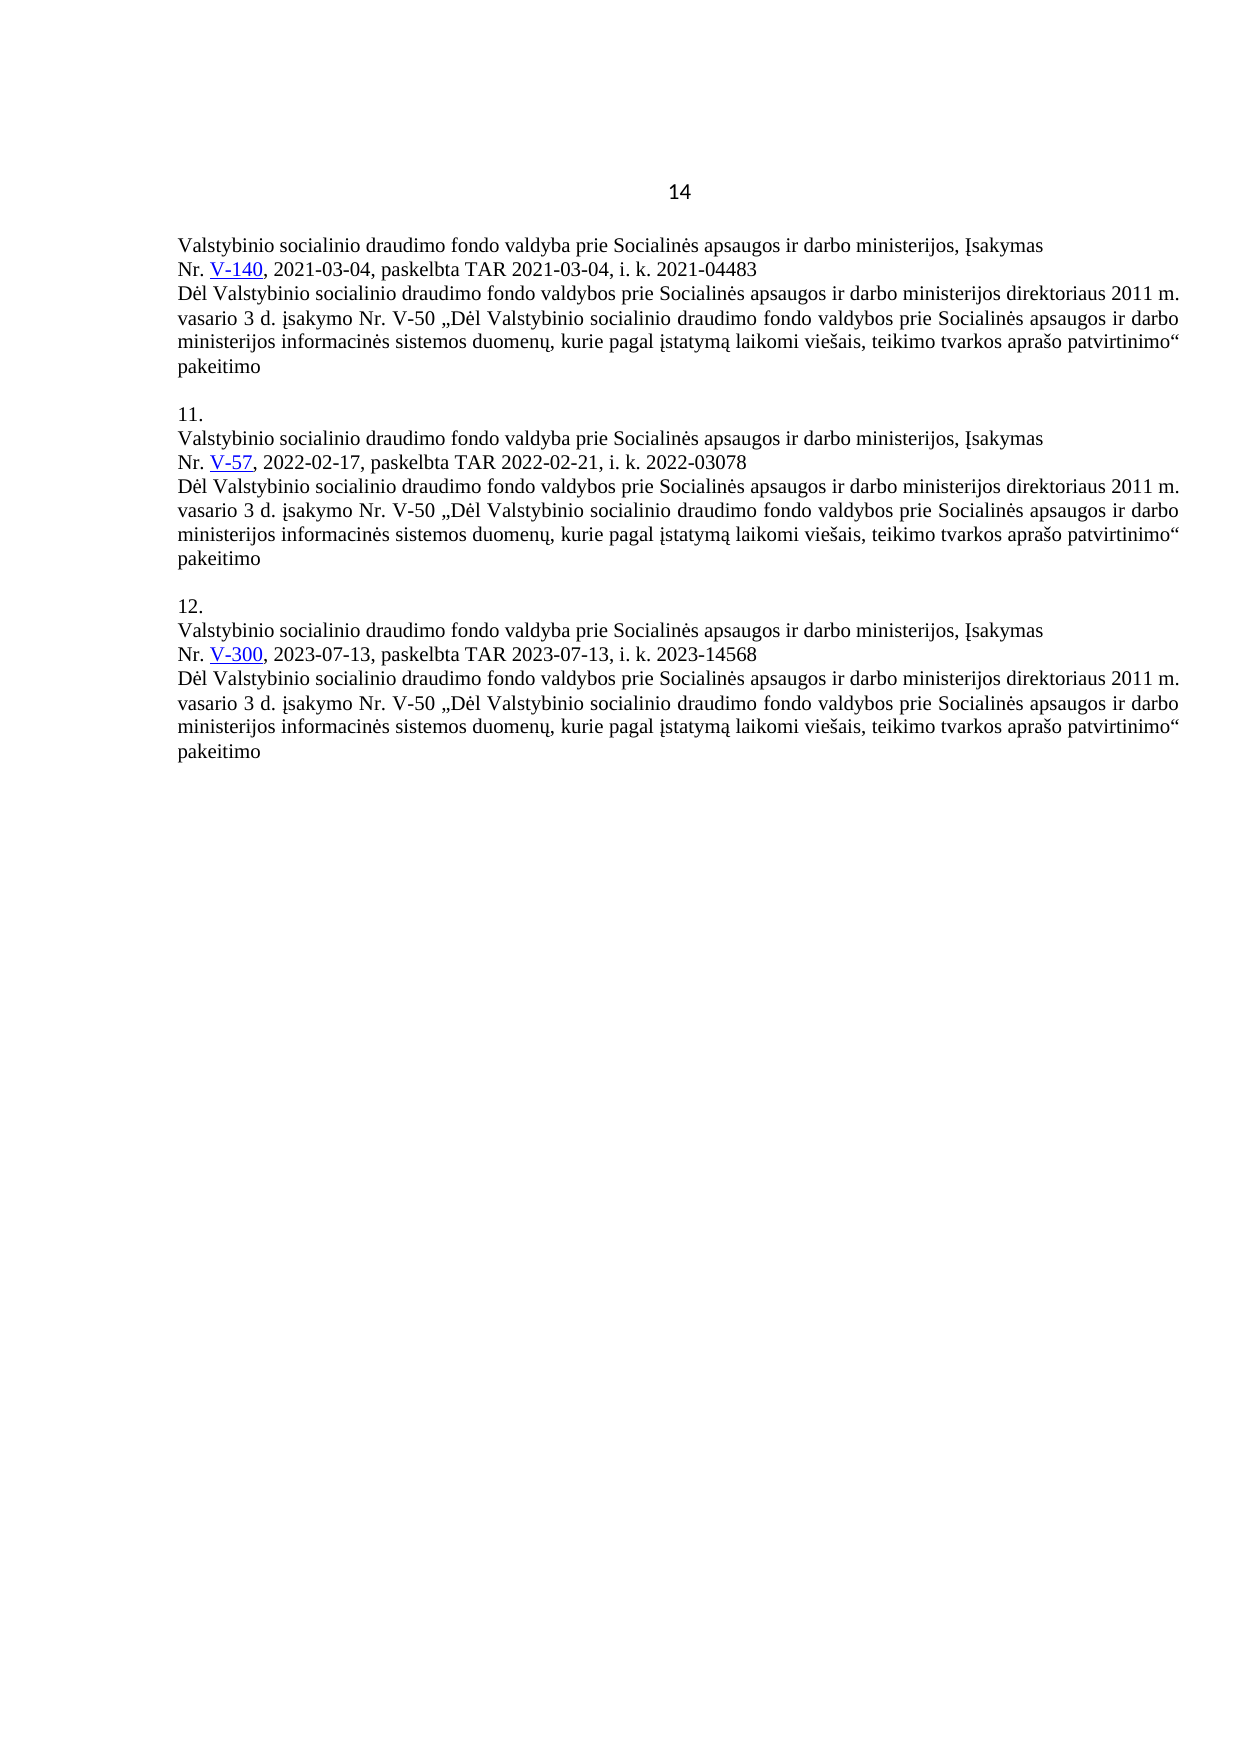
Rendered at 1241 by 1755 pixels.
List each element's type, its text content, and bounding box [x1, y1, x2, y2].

text 11. [177, 402, 1181, 426]
text Nr. V-140, 2021-03-04, paskelbta TAR 2021-03-04, i. k. 2021-04483 [177, 257, 1181, 281]
text Valstybinio socialinio draudimo fondo valdyba prie Socialinės apsaugos ir darbo ministerijos, Įsakymas [177, 618, 1181, 642]
text Valstybinio socialinio draudimo fondo valdyba prie Socialinės apsaugos ir darbo ministerijos, Įsakymas [177, 426, 1181, 450]
text Valstybinio socialinio draudimo fondo valdyba prie Socialinės apsaugos ir darbo ministerijos, Įsakymas [177, 233, 1181, 257]
text Nr. V-300, 2023-07-13, paskelbta TAR 2023-07-13, i. k. 2023-14568 [177, 642, 1181, 666]
text 12. [177, 594, 1181, 618]
text Dėl Valstybinio socialinio draudimo fondo valdybos prie Socialinės apsaugos ir darbo ministerijos direktoriaus 2011 m. vasario 3 d. įsakymo Nr. V-50 „Dėl Valstybinio socialinio draudimo fondo valdybos prie Socialinės apsaugos ir darbo ministerijos informacinės sistemos duomenų, kurie pagal įstatymą laikomi viešais, teikimo tvarkos aprašo patvirtinimo“ pakeitimo [177, 666, 1181, 763]
text Nr. V-57, 2022-02-17, paskelbta TAR 2022-02-21, i. k. 2022-03078 [177, 450, 1181, 474]
text Dėl Valstybinio socialinio draudimo fondo valdybos prie Socialinės apsaugos ir darbo ministerijos direktoriaus 2011 m. vasario 3 d. įsakymo Nr. V-50 „Dėl Valstybinio socialinio draudimo fondo valdybos prie Socialinės apsaugos ir darbo ministerijos informacinės sistemos duomenų, kurie pagal įstatymą laikomi viešais, teikimo tvarkos aprašo patvirtinimo“ pakeitimo [177, 281, 1181, 378]
text Dėl Valstybinio socialinio draudimo fondo valdybos prie Socialinės apsaugos ir darbo ministerijos direktoriaus 2011 m. vasario 3 d. įsakymo Nr. V-50 „Dėl Valstybinio socialinio draudimo fondo valdybos prie Socialinės apsaugos ir darbo ministerijos informacinės sistemos duomenų, kurie pagal įstatymą laikomi viešais, teikimo tvarkos aprašo patvirtinimo“ pakeitimo [177, 474, 1181, 570]
